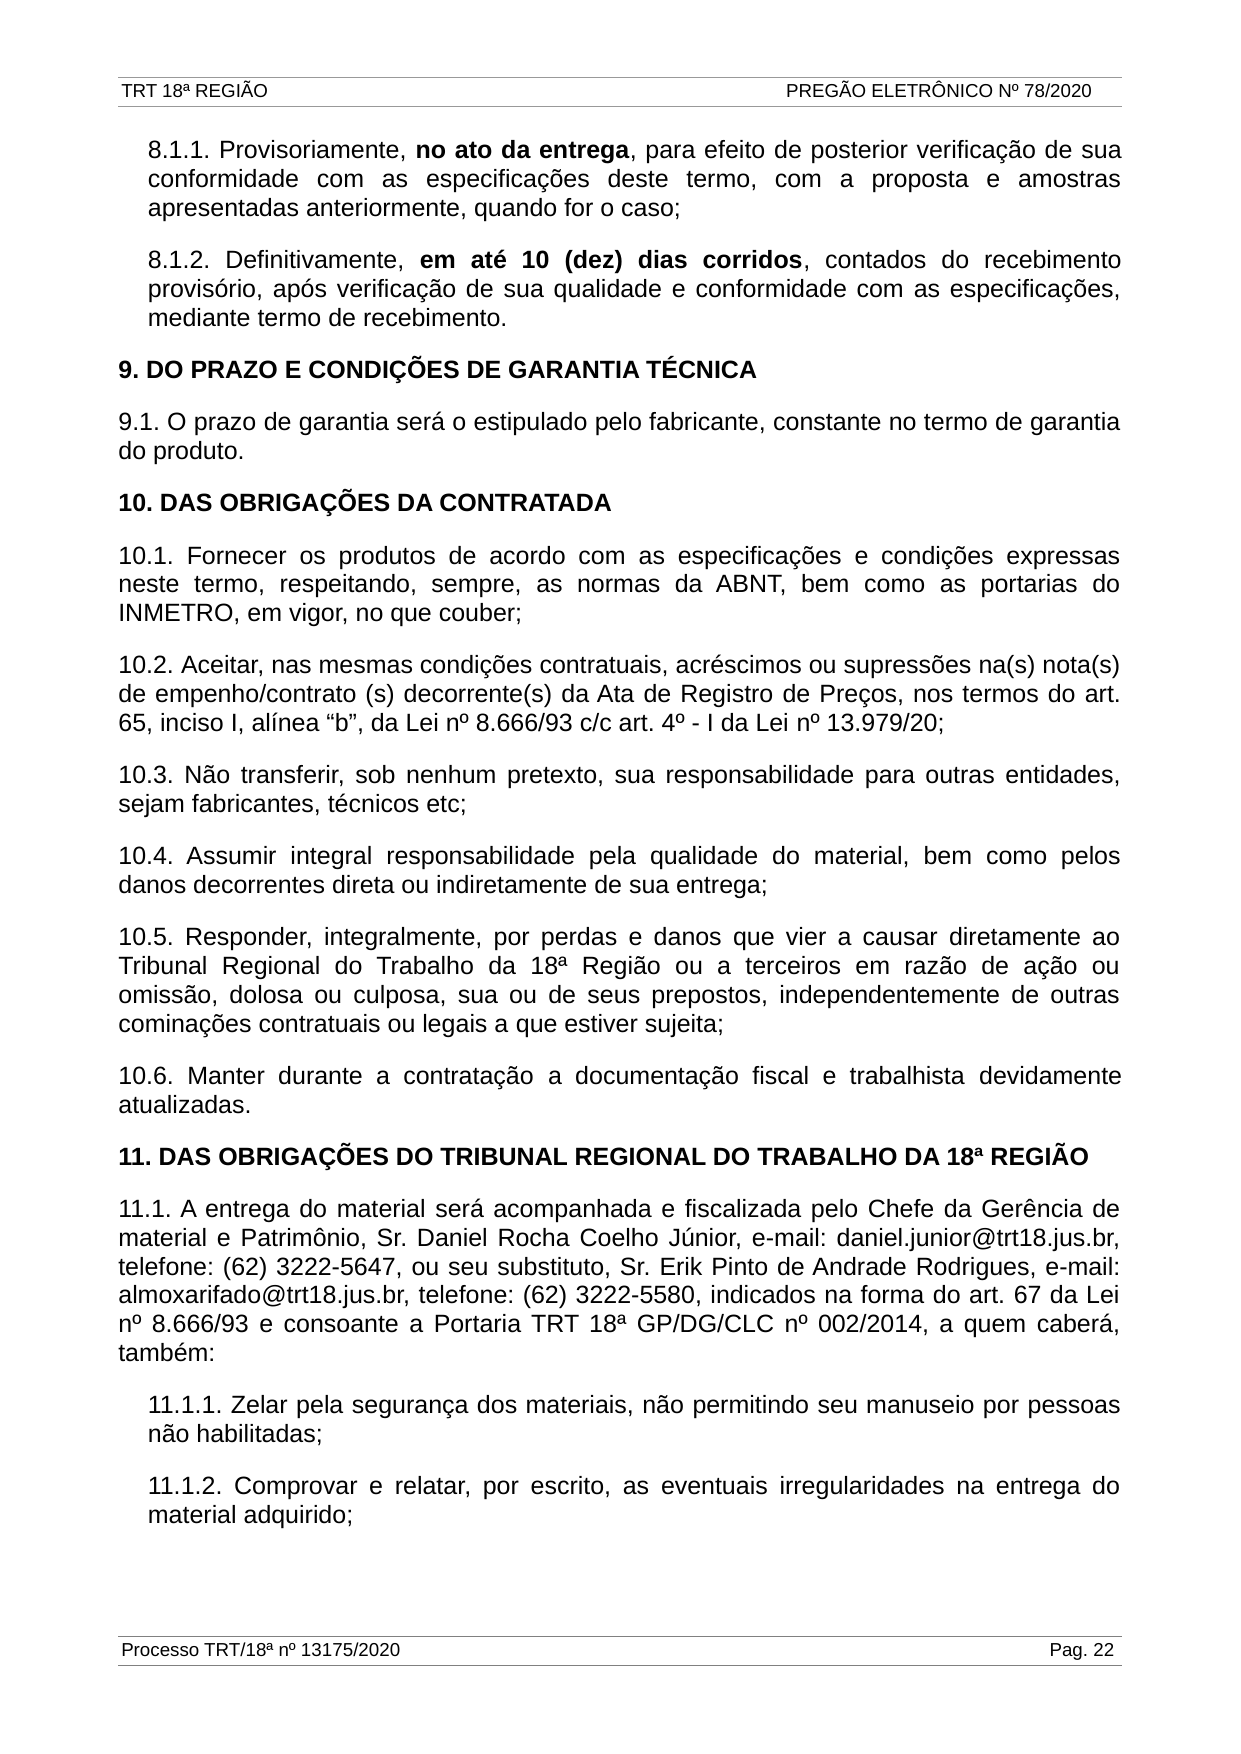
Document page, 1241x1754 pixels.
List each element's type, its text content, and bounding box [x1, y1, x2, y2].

text 8.1.1. Provisoriamente, no ato da entrega, para efeito de posterior verificação de sua conformidade com as especificações deste termo, com a proposta e amostras apresentadas anteriormente, quando for o caso; [148, 136, 1122, 222]
text 11.1.1. Zelar pela segurança dos materiais, não permitindo seu manuseio por pessoas não habilitadas; [148, 1390, 1122, 1448]
text 8.1.2. Definitivamente, em até 10 (dez) dias corridos, contados do recebimento provisório, após verificação de sua qualidade e conformidade com as especificações, mediante termo de recebimento. [148, 245, 1122, 332]
text 10.3. Não transferir, sob nenhum pretexto, sua responsabilidade para outras entidades, sejam fabricantes, técnicos etc; [118, 760, 1122, 818]
text 10. DAS OBRIGAÇÕES DA CONTRATADA [118, 488, 1122, 517]
text 11.1. A entrega do material será acompanhada e fiscalizada pelo Chefe da Gerência de material e Patrimônio, Sr. Daniel Rocha Coelho Júnior, e-mail: daniel.junior@trt18.jus.br, telefone: (62) 3222-5647, ou seu substituto, Sr. Erik Pinto de Andrade Rodrigues, e-mail: almoxarifado@trt18.jus.br, telefone: (62) 3222-5580, indicados na forma do art. 67 da Lei nº 8.666/93 e consoante a Portaria TRT 18ª GP/DG/CLC nº 002/2014, a quem caberá, também: [118, 1194, 1122, 1367]
text 11.1.2. Comprovar e relatar, por escrito, as eventuais irregularidades na entrega do material adquirido; [148, 1471, 1122, 1529]
text 10.6. Manter durante a contratação a documentação fiscal e trabalhista devidamente atualizadas. [118, 1061, 1122, 1118]
text 9.1. O prazo de garantia será o estipulado pelo fabricante, constante no termo de garantia do produto. [118, 407, 1122, 465]
text 10.4. Assumir integral responsabilidade pela qualidade do material, bem como pelos danos decorrentes direta ou indiretamente de sua entrega; [118, 841, 1122, 899]
text 11. DAS OBRIGAÇÕES DO TRIBUNAL REGIONAL DO TRABALHO DA 18ª REGIÃO [118, 1142, 1122, 1171]
text 9. DO PRAZO E CONDIÇÕES DE GARANTIA TÉCNICA [118, 355, 1122, 384]
text 10.2. Aceitar, nas mesmas condições contratuais, acréscimos ou supressões na(s) nota(s) de empenho/contrato (s) decorrente(s) da Ata de Registro de Preços, nos termos do art. 65, inciso I, alínea “b”, da Lei nº 8.666/93 c/c art. 4º - I da Lei nº 13.979/20; [118, 651, 1122, 737]
text 10.5. Responder, integralmente, por perdas e danos que vier a causar diretamente ao Tribunal Regional do Trabalho da 18ª Região ou a terceiros em razão de ação ou omissão, dolosa ou culposa, sua ou de seus prepostos, independentemente de outras cominações contratuais ou legais a que estiver sujeita; [118, 922, 1122, 1037]
text 10.1. Fornecer os produtos de acordo com as especificações e condições expressas neste termo, respeitando, sempre, as normas da ABNT, bem como as portarias do INMETRO, em vigor, no que couber; [118, 541, 1122, 627]
